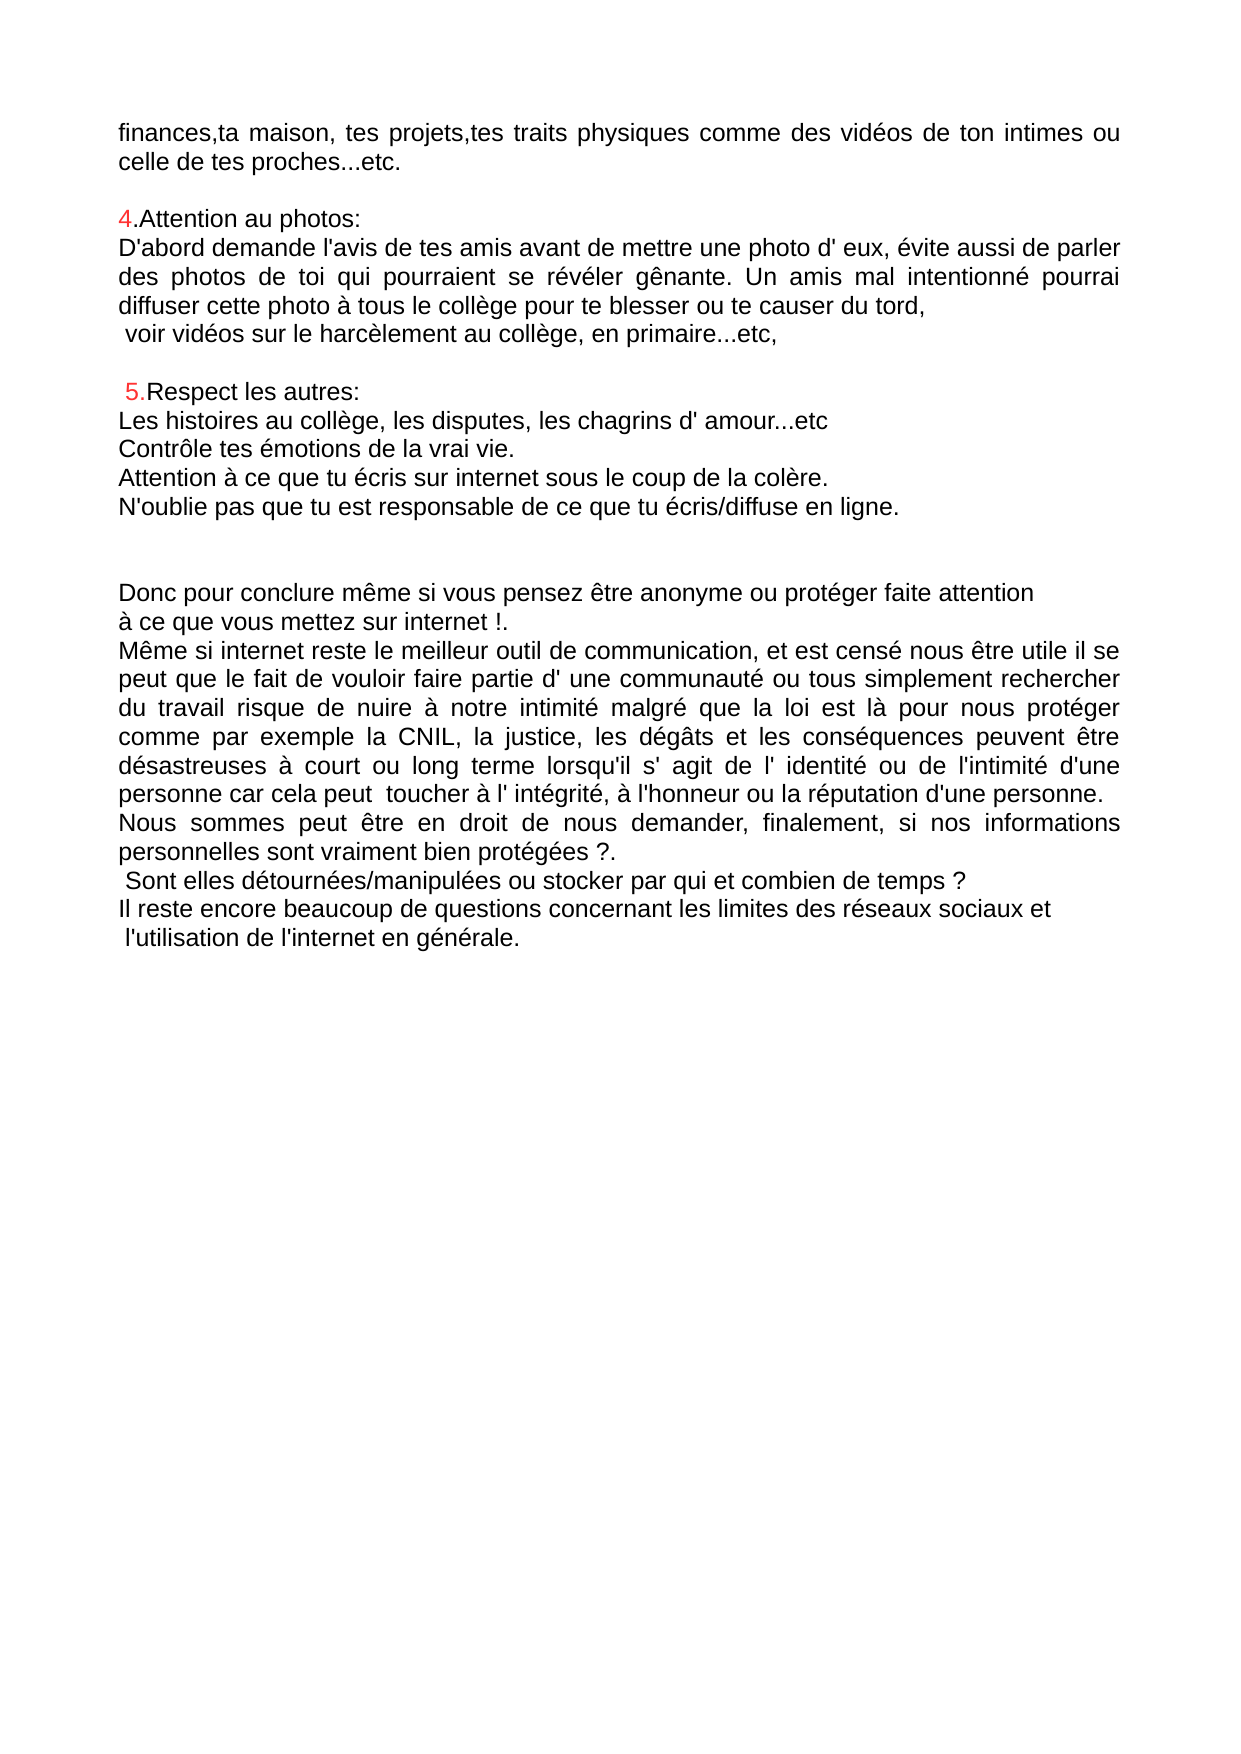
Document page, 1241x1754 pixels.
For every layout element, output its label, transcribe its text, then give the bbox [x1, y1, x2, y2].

text Même si internet reste le meilleur outil de communication, et est censé nous être utile il se peut que le fait de vouloir faire partie d' une communauté ou tous simplement rechercher du travail risque de nuire à notre intimité malgré que la loi est là pour nous protéger comme par exemple la CNIL, la justice, les dégâts et les conséquences peuvent être désastreuses à court ou long terme lorsqu'il s' agit de l' identité ou de l'intimité d'une personne car cela peut toucher à l' intégrité, à l'honneur ou la réputation d'une personne. [118, 636, 1122, 808]
text D'abord demande l'avis de tes amis avant de mettre une photo d' eux, évite aussi de parler des photos de toi qui pourraient se révéler gênante. Un amis mal intentionné pourrai diffuser cette photo à tous le collège pour te blesser ou te causer du tord, [118, 233, 1122, 319]
text N'oublie pas que tu est responsable de ce que tu écris/diffuse en ligne. [118, 492, 1122, 521]
text 4.Attention au photos: [118, 204, 1122, 233]
text Il reste encore beaucoup de questions concernant les limites des réseaux sociaux et [118, 894, 1122, 923]
text voir vidéos sur le harcèlement au collège, en primaire...etc, [118, 319, 1122, 348]
text 5.Respect les autres: [118, 377, 1122, 406]
text Attention à ce que tu écris sur internet sous le coup de la colère. [118, 463, 1122, 492]
text finances,ta maison, tes projets,tes traits physiques comme des vidéos de ton intimes ou celle de tes proches...etc. [118, 118, 1122, 176]
text Sont elles détournées/manipulées ou stocker par qui et combien de temps ? [118, 866, 1122, 894]
text Contrôle tes émotions de la vrai vie. [118, 434, 1122, 463]
text Les histoires au collège, les disputes, les chagrins d' amour...etc [118, 406, 1122, 434]
text Donc pour conclure même si vous pensez être anonyme ou protéger faite attention [118, 578, 1122, 607]
text à ce que vous mettez sur internet !. [118, 607, 1122, 636]
text Nous sommes peut être en droit de nous demander, finalement, si nos informations personnelles sont vraiment bien protégées ?. [118, 808, 1122, 866]
text l'utilisation de l'internet en générale. [118, 923, 1122, 952]
